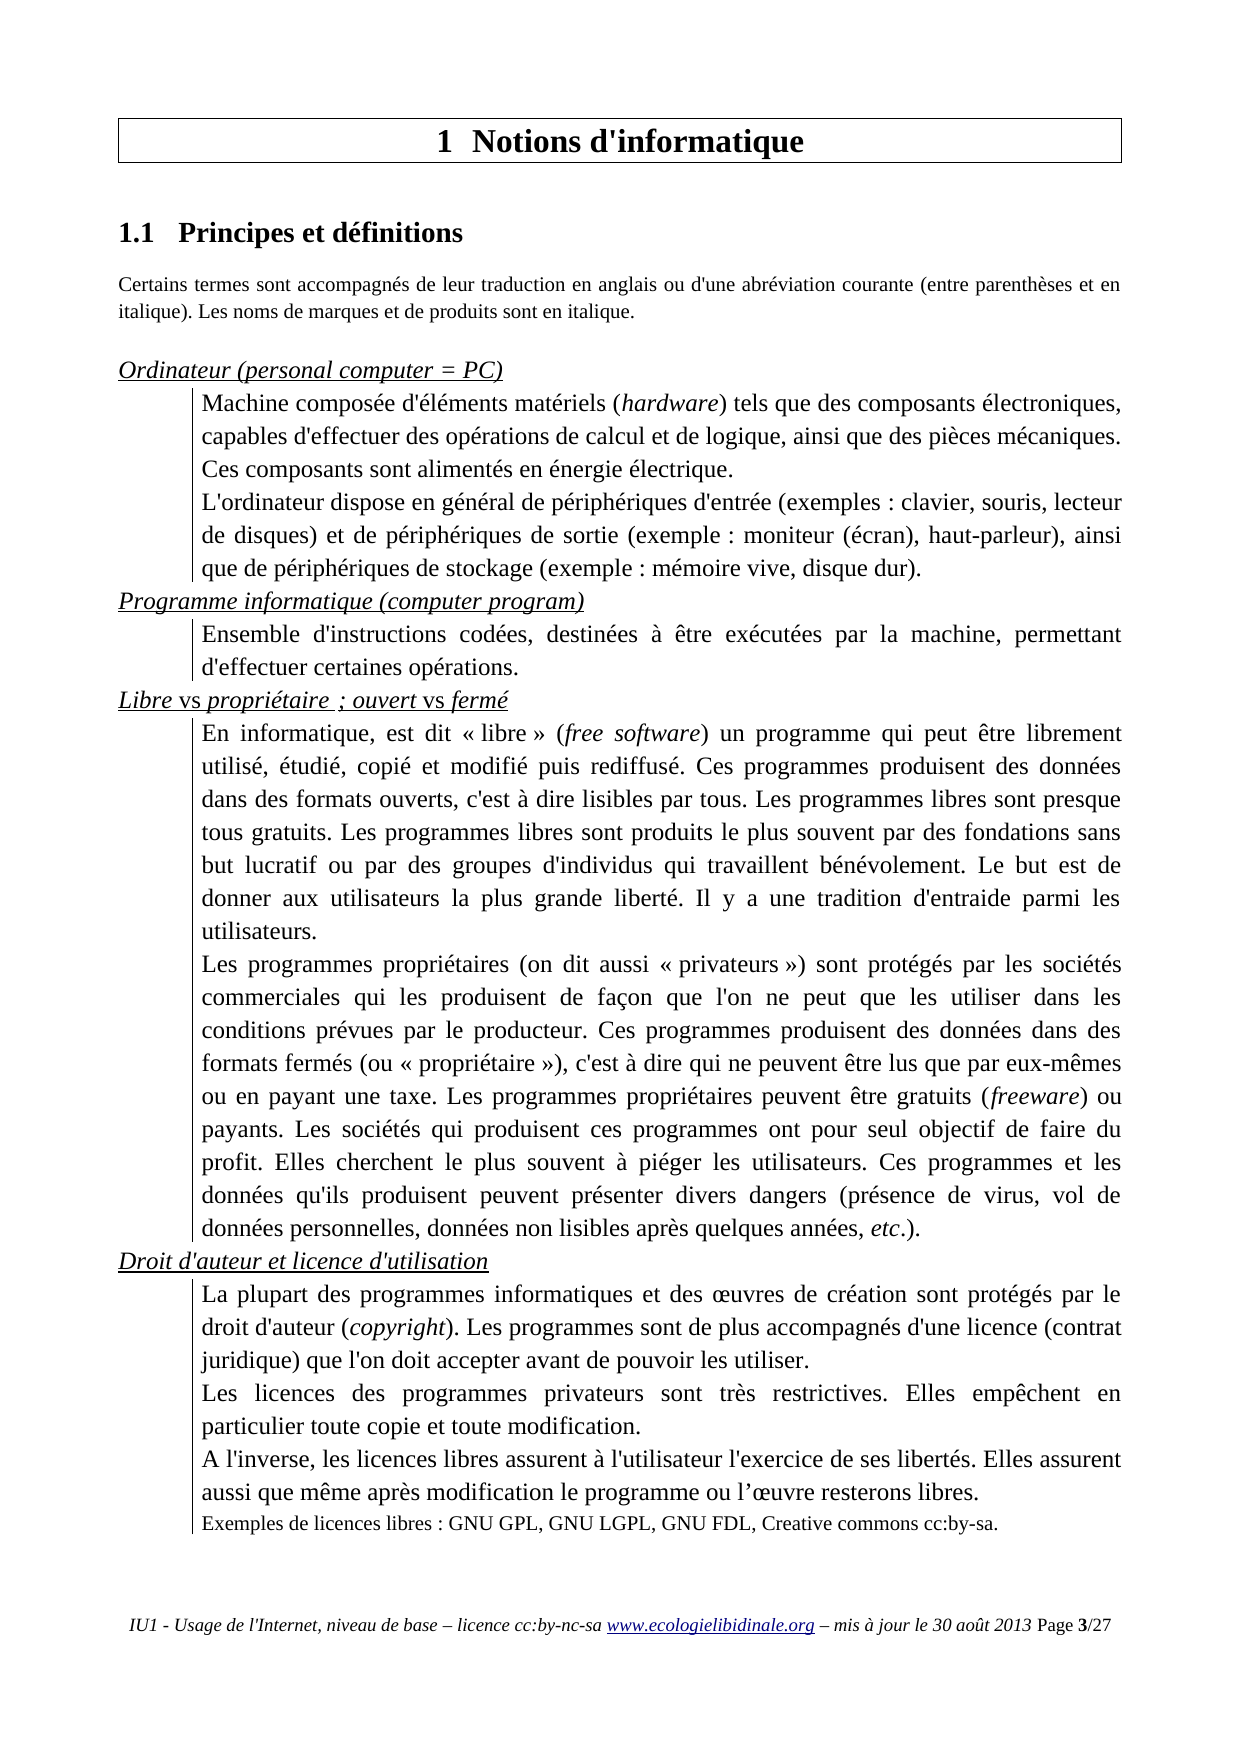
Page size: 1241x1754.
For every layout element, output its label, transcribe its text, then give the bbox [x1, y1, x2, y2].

text Exemples de licences libres : GNU GPL, GNU LGPL, GNU FDL, Creative commons cc:by-sa. [193, 1510, 1122, 1534]
text Ordinateur (personal computer = PC) [118, 355, 1122, 383]
text A l'inverse, les licences libres assurent à l'utilisateur l'exercice de ses libertés. Elles assurent aussi que même après modification le programme ou l’œuvre resterons libres. [193, 1444, 1122, 1506]
text Les programmes propriétaires (on dit aussi « privateurs ») sont protégés par les sociétés commerciales qui les produisent de façon que l'on ne peut que les utiliser dans les conditions prévues par le producteur. Ces programmes produisent des données dans des formats fermés (ou « propriétaire »), c'est à dire qui ne peuvent être lus que par eux-mêmes ou en payant une taxe. Les programmes propriétaires peuvent être gratuits (freeware) ou payants. Les sociétés qui produisent ces programmes ont pour seul objectif de faire du profit. Elles cherchent le plus souvent à piéger les utilisateurs. Ces programmes et les données qu'ils produisent peuvent présenter divers dangers (présence de virus, vol de données personnelles, données non lisibles après quelques années, etc.). [193, 949, 1122, 1242]
subtitle Notions d'informatique [119, 119, 1121, 162]
text Ensemble d'instructions codées, destinées à être exécutées par la machine, permettant d'effectuer certaines opérations. [193, 619, 1122, 681]
text L'ordinateur dispose en général de périphériques d'entrée (exemples : clavier, souris, lecteur de disques) et de périphériques de sortie (exemple : moniteur (écran), haut-parleur), ainsi que de périphériques de stockage (exemple : mémoire vive, disque dur). [193, 487, 1122, 582]
text Certains termes sont accompagnés de leur traduction en anglais ou d'une abréviation courante (entre parenthèses et en italique). Les noms de marques et de produits sont en italique. [118, 272, 1122, 323]
text Libre vs propriétaire ; ouvert vs fermé [118, 685, 1122, 714]
text La plupart des programmes informatiques et des œuvres de création sont protégés par le droit d'auteur (copyright). Les programmes sont de plus accompagnés d'une licence (contrat juridique) que l'on doit accepter avant de pouvoir les utiliser. [193, 1279, 1122, 1374]
text Machine composée d'éléments matériels (hardware) tels que des composants électroniques, capables d'effectuer des opérations de calcul et de logique, ainsi que des pièces mécaniques. Ces composants sont alimentés en énergie électrique. [193, 388, 1122, 482]
subtitle Principes et définitions [118, 216, 1122, 249]
text Les licences des programmes privateurs sont très restrictives. Elles empêchent en particulier toute copie et toute modification. [193, 1378, 1122, 1440]
text Programme informatique (computer program) [118, 586, 1122, 614]
text Droit d'auteur et licence d'utilisation [118, 1246, 1122, 1275]
text En informatique, est dit « libre » (free software) un programme qui peut être librement utilisé, étudié, copié et modifié puis rediffusé. Ces programmes produisent des données dans des formats ouverts, c'est à dire lisibles par tous. Les programmes libres sont presque tous gratuits. Les programmes libres sont produits le plus souvent par des fondations sans but lucratif ou par des groupes d'individus qui travaillent bénévolement. Le but est de donner aux utilisateurs la plus grande liberté. Il y a une tradition d'entraide parmi les utilisateurs. [193, 718, 1122, 945]
